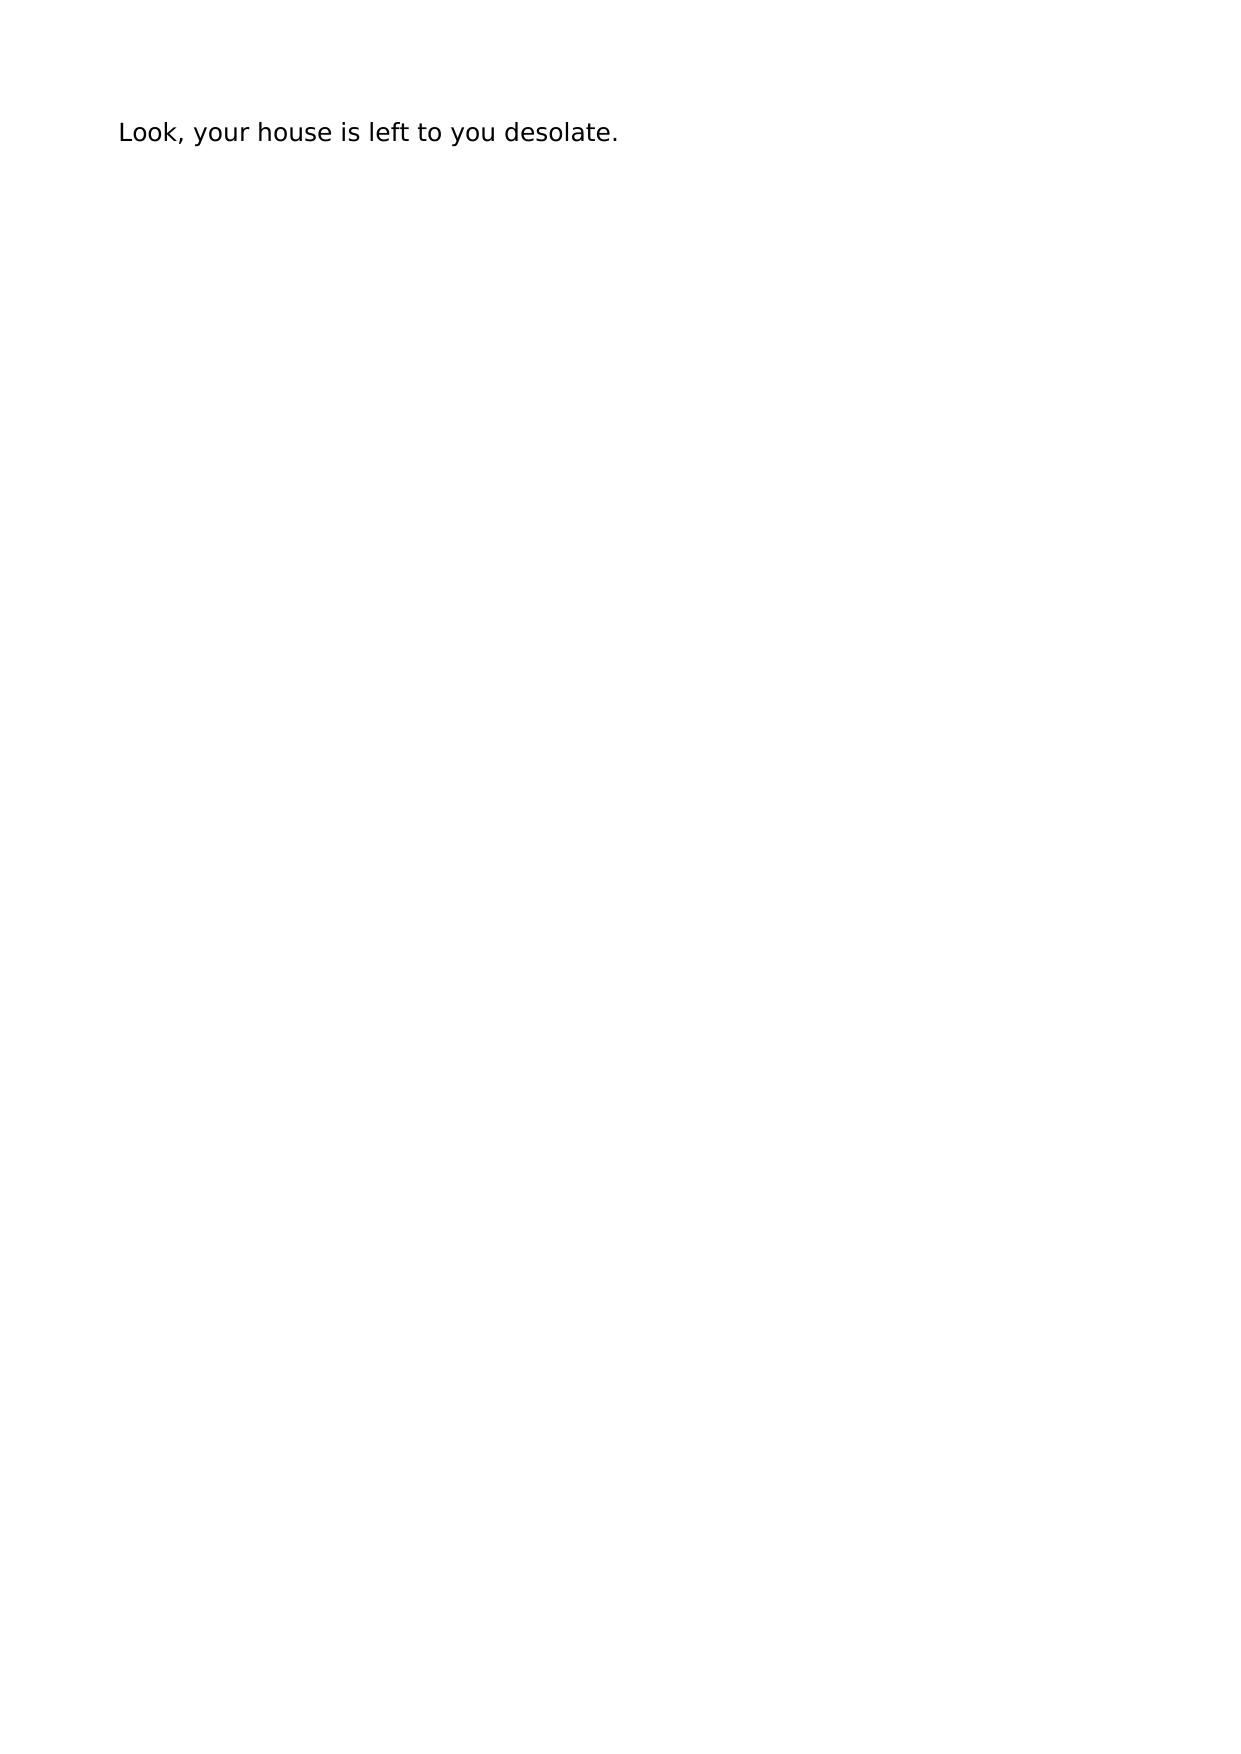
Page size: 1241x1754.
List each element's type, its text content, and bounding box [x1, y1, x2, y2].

text Look, your house is left to you desolate. [118, 118, 1122, 147]
